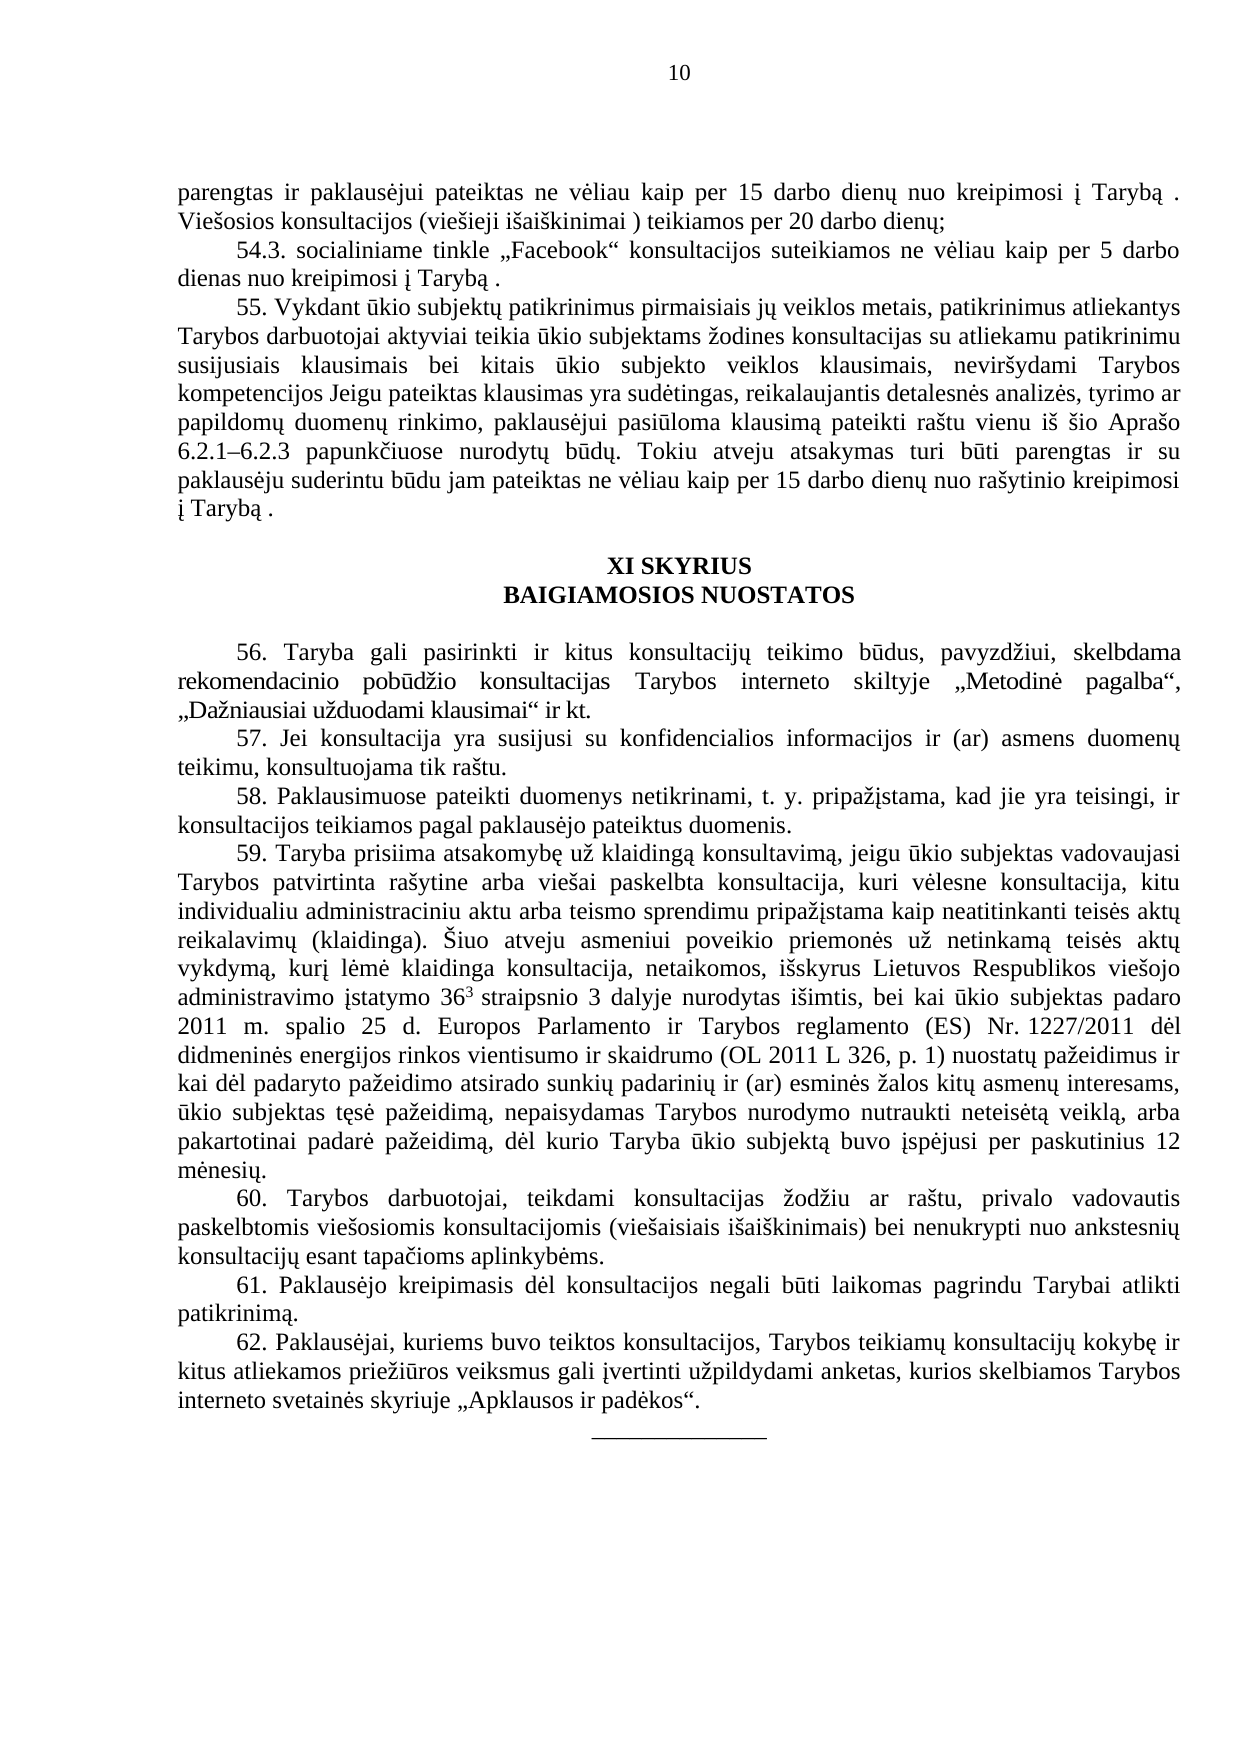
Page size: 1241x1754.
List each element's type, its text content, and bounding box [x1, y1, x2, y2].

text 56. Taryba gali pasirinkti ir kitus konsultacijų teikimo būdus, pavyzdžiui, skelbdama rekomendacinio pobūdžio konsultacijas Tarybos interneto skiltyje „Metodinė pagalba“, „Dažniausiai užduodami klausimai“ ir kt. [177, 637, 1181, 723]
text 58. Paklausimuose pateikti duomenys netikrinami, t. y. pripažįstama, kad jie yra teisingi, ir konsultacijos teikiamos pagal paklausėjo pateiktus duomenis. [177, 781, 1181, 838]
text 54.3. socialiniame tinkle „Facebook“ konsultacijos suteikiamos ne vėliau kaip per 5 darbo dienas nuo kreipimosi į Tarybą . [177, 235, 1181, 292]
text parengtas ir paklausėjui pateiktas ne vėliau kaip per 15 darbo dienų nuo kreipimosi į Tarybą . Viešosios konsultacijos (viešieji išaiškinimai ) teikiamos per 20 darbo dienų; [177, 177, 1181, 235]
text 59. Taryba prisiima atsakomybę už klaidingą konsultavimą, jeigu ūkio subjektas vadovaujasi Tarybos patvirtinta rašytine arba viešai paskelbta konsultacija, kuri vėlesne konsultacija, kitu individualiu administraciniu aktu arba teismo sprendimu pripažįstama kaip neatitinkanti teisės aktų reikalavimų (klaidinga). Šiuo atveju asmeniui poveikio priemonės už netinkamą teisės aktų vykdymą, kurį lėmė klaidinga konsultacija, netaikomos, išskyrus Lietuvos Respublikos viešojo administravimo įstatymo 363 straipsnio 3 dalyje nurodytas išimtis, bei kai ūkio subjektas padaro 2011 m. spalio 25 d. Europos Parlamento ir Tarybos reglamento (ES) Nr. 1227/2011 dėl didmeninės energijos rinkos vientisumo ir skaidrumo (OL 2011 L 326, p. 1) nuostatų pažeidimus ir kai dėl padaryto pažeidimo atsirado sunkių padarinių ir (ar) esminės žalos kitų asmenų interesams, ūkio subjektas tęsė pažeidimą, nepaisydamas Tarybos nurodymo nutraukti neteisėtą veiklą, arba pakartotinai padarė pažeidimą, dėl kurio Taryba ūkio subjektą buvo įspėjusi per paskutinius 12 mėnesių. [177, 838, 1181, 1183]
text XI SKYRIUS [177, 551, 1181, 580]
text 61. Paklausėjo kreipimasis dėl konsultacijos negali būti laikomas pagrindu Tarybai atlikti patikrinimą. [177, 1270, 1181, 1327]
text 62. Paklausėjai, kuriems buvo teiktos konsultacijos, Tarybos teikiamų konsultacijų kokybę ir kitus atliekamos priežiūros veiksmus gali įvertinti užpildydami anketas, kurios skelbiamos Tarybos interneto svetainės skyriuje „Apklausos ir padėkos“. [177, 1327, 1181, 1413]
text 55. Vykdant ūkio subjektų patikrinimus pirmaisiais jų veiklos metais, patikrinimus atliekantys Tarybos darbuotojai aktyviai teikia ūkio subjektams žodines konsultacijas su atliekamu patikrinimu susijusiais klausimais bei kitais ūkio subjekto veiklos klausimais, neviršydami Tarybos kompetencijos Jeigu pateiktas klausimas yra sudėtingas, reikalaujantis detalesnės analizės, tyrimo ar papildomų duomenų rinkimo, paklausėjui pasiūloma klausimą pateikti raštu vienu iš šio Aprašo 6.2.1–6.2.3 papunkčiuose nurodytų būdų. Tokiu atveju atsakymas turi būti parengtas ir su paklausėju suderintu būdu jam pateiktas ne vėliau kaip per 15 darbo dienų nuo rašytinio kreipimosi į Tarybą . [177, 292, 1181, 522]
text BAIGIAMOSIOS NUOSTATOS [177, 580, 1181, 608]
text ______________ [177, 1413, 1181, 1442]
text 57. Jei konsultacija yra susijusi su konfidencialios informacijos ir (ar) asmens duomenų teikimu, konsultuojama tik raštu. [177, 723, 1181, 781]
text 60. Tarybos darbuotojai, teikdami konsultacijas žodžiu ar raštu, privalo vadovautis paskelbtomis viešosiomis konsultacijomis (viešaisiais išaiškinimais) bei nenukrypti nuo ankstesnių konsultacijų esant tapačioms aplinkybėms. [177, 1183, 1181, 1270]
